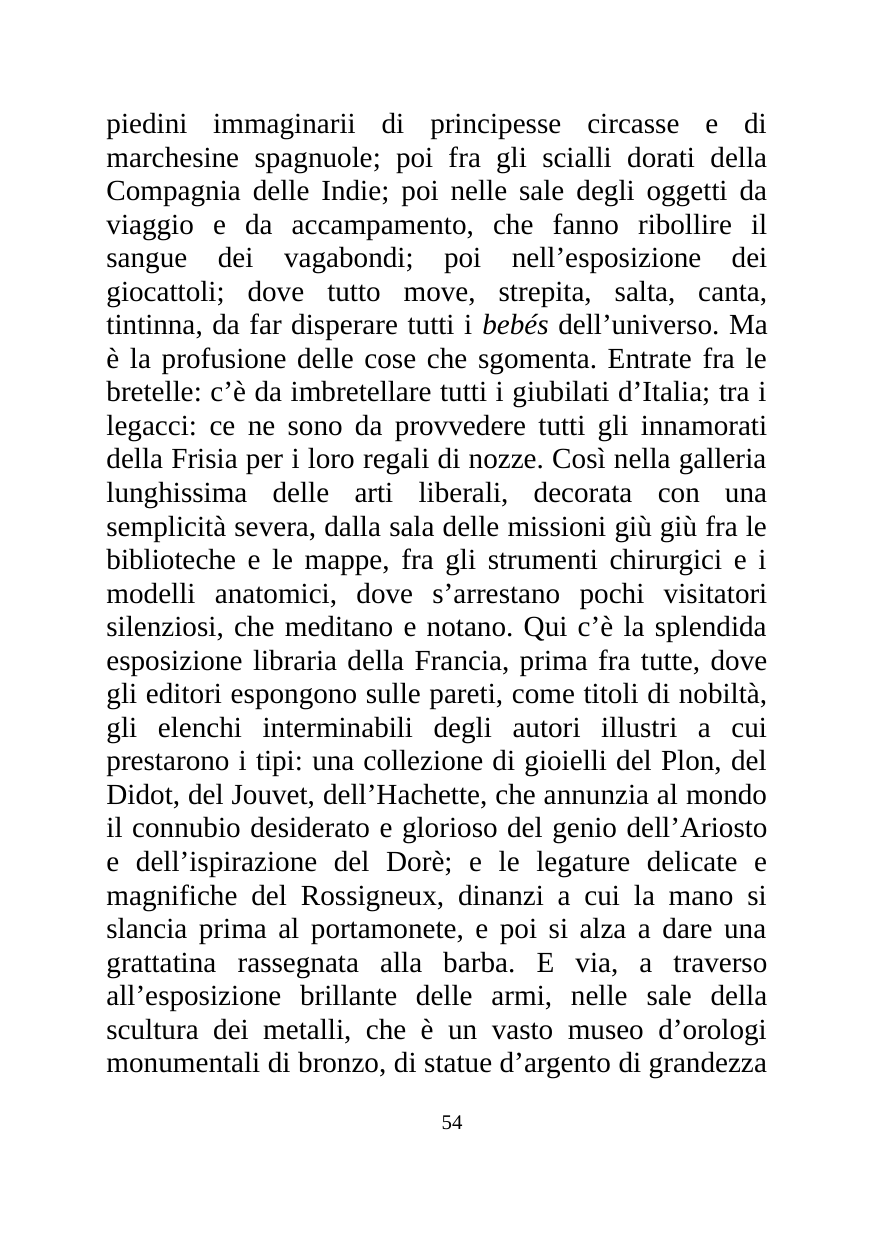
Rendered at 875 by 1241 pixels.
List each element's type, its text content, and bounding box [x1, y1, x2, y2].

text piedini immaginarii di principesse circasse e di marchesine spagnuole; poi fra gli scialli dorati della Compagnia delle Indie; poi nelle sale degli oggetti da viaggio e da accampamento, che fanno ribollire il sangue dei vagabondi; poi nell’esposizione dei giocattoli; dove tutto move, strepita, salta, canta, tintinna, da far disperare tutti i bebés dell’universo. Ma è la profusione delle cose che sgomenta. Entrate fra le bretelle: c’è da imbretellare tutti i giubilati d’Italia; tra i legacci: ce ne sono da provvedere tutti gli innamorati della Frisia per i loro regali di nozze. Così nella galleria lunghissima delle arti liberali, decorata con una semplicità severa, dalla sala delle missioni giù giù fra le biblioteche e le mappe, fra gli strumenti chirurgici e i modelli anatomici, dove s’arrestano pochi visitatori silenziosi, che meditano e notano. Qui c’è la splendida esposizione libraria della Francia, prima fra tutte, dove gli editori espongono sulle pareti, come titoli di nobiltà, gli elenchi interminabili degli autori illustri a cui prestarono i tipi: una collezione di gioielli del Plon, del Didot, del Jouvet, dell’Hachette, che annunzia al mondo il connubio desiderato e glorioso del genio dell’Ariosto e dell’ispirazione del Dorè; e le legature delicate e magnifiche del Rossigneux, dinanzi a cui la mano si slancia prima al portamonete, e poi si alza a dare una grattatina rassegnata alla barba. E via, a traverso all’esposizione brillante delle armi, nelle sale della scultura dei metalli, che è un vasto museo d’orologi monumentali di bronzo, di statue d’argento di grandezza [106, 106, 768, 1079]
